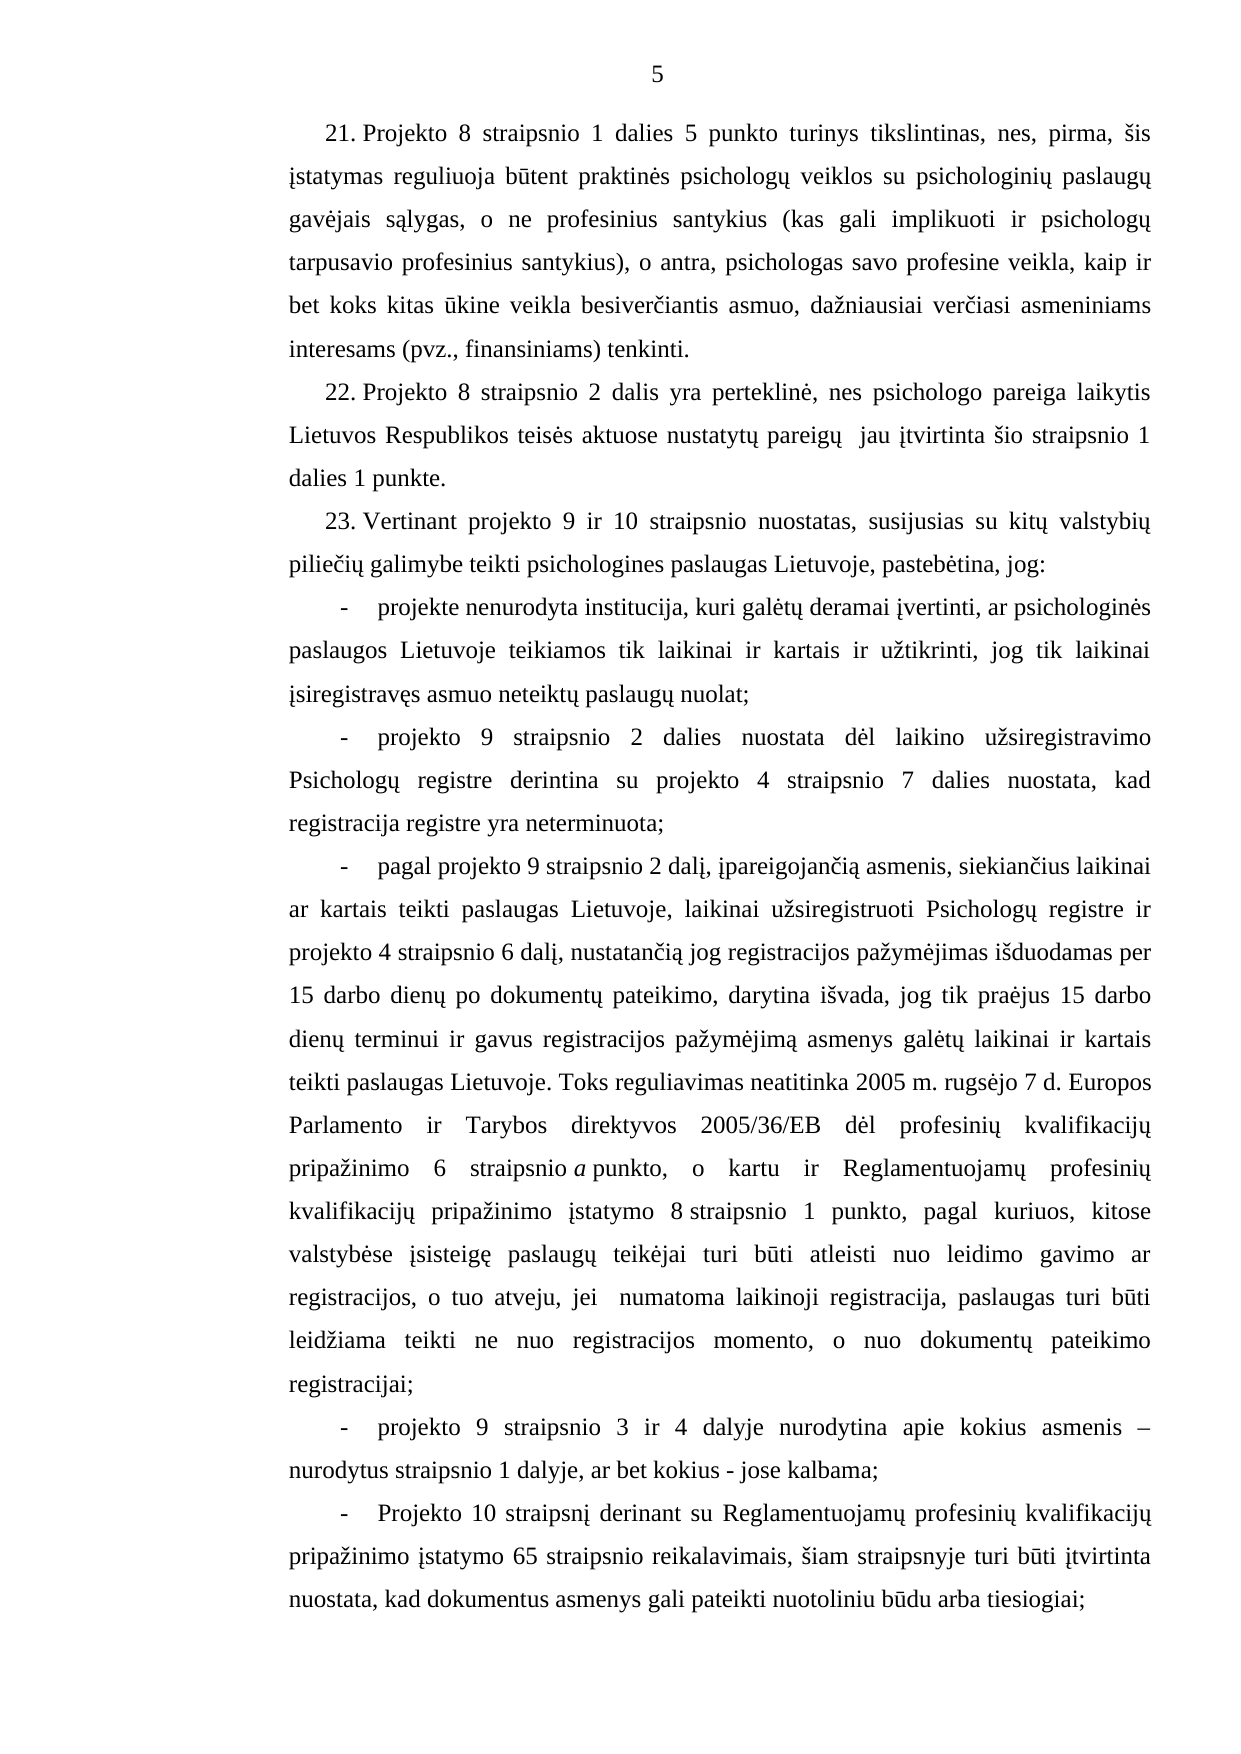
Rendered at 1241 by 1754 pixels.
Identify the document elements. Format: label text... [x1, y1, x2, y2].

list projekte nenurodyta institucija, kuri galėtų deramai įvertinti, ar psichologinės paslaugos Lietuvoje teikiamos tik laikinai ir kartais ir užtikrinti, jog tik laikinai įsiregistravęs asmuo neteiktų paslaugų nuolat; [251, 592, 1152, 707]
list projekto 9 straipsnio 3 ir 4 dalyje nurodytina apie kokius asmenis – nurodytus straipsnio 1 dalyje, ar bet kokius - jose kalbama; [251, 1412, 1152, 1484]
list Projekto 8 straipsnio 1 dalies 5 punkto turinys tikslintinas, nes, pirma, šis įstatymas reguliuoja būtent praktinės psichologų veiklos su psichologinių paslaugų gavėjais sąlygas, o ne profesinius santykius (kas gali implikuoti ir psichologų tarpusavio profesinius santykius), o antra, psichologas savo profesine veikla, kaip ir bet koks kitas ūkine veikla besiverčiantis asmuo, dažniausiai verčiasi asmeniniams interesams (pvz., finansiniams) tenkinti. [251, 118, 1152, 362]
list projekto 9 straipsnio 2 dalies nuostata dėl laikino užsiregistravimo Psichologų registre derintina su projekto 4 straipsnio 7 dalies nuostata, kad registracija registre yra neterminuota; [251, 722, 1152, 837]
list pagal projekto 9 straipsnio 2 dalį, įpareigojančią asmenis, siekiančius laikinai ar kartais teikti paslaugas Lietuvoje, laikinai užsiregistruoti Psichologų registre ir projekto 4 straipsnio 6 dalį, nustatančią jog registracijos pažymėjimas išduodamas per 15 darbo dienų po dokumentų pateikimo, darytina išvada, jog tik praėjus 15 darbo dienų terminui ir gavus registracijos pažymėjimą asmenys galėtų laikinai ir kartais teikti paslaugas Lietuvoje. Toks reguliavimas neatitinka 2005 m. rugsėjo 7 d. Europos Parlamento ir Tarybos direktyvos 2005/36/EB dėl profesinių kvalifikacijų pripažinimo 6 straipsnio a punkto, o kartu ir Reglamentuojamų profesinių kvalifikacijų pripažinimo įstatymo 8 straipsnio 1 punkto, pagal kuriuos, kitose valstybėse įsisteigę paslaugų teikėjai turi būti atleisti nuo leidimo gavimo ar registracijos, o tuo atveju, jei numatoma laikinoji registracija, paslaugas turi būti leidžiama teikti ne nuo registracijos momento, o nuo dokumentų pateikimo registracijai; [251, 851, 1152, 1397]
list Projekto 8 straipsnio 2 dalis yra perteklinė, nes psichologo pareiga laikytis Lietuvos Respublikos teisės aktuose nustatytų pareigų jau įtvirtinta šio straipsnio 1 dalies 1 punkte. [251, 377, 1152, 492]
list Projekto 10 straipsnį derinant su Reglamentuojamų profesinių kvalifikacijų pripažinimo įstatymo 65 straipsnio reikalavimais, šiam straipsnyje turi būti įtvirtinta nuostata, kad dokumentus asmenys gali pateikti nuotoliniu būdu arba tiesiogiai; [251, 1498, 1152, 1613]
list Vertinant projekto 9 ir 10 straipsnio nuostatas, susijusias su kitų valstybių piliečių galimybe teikti psichologines paslaugas Lietuvoje, pastebėtina, jog: [251, 506, 1152, 578]
